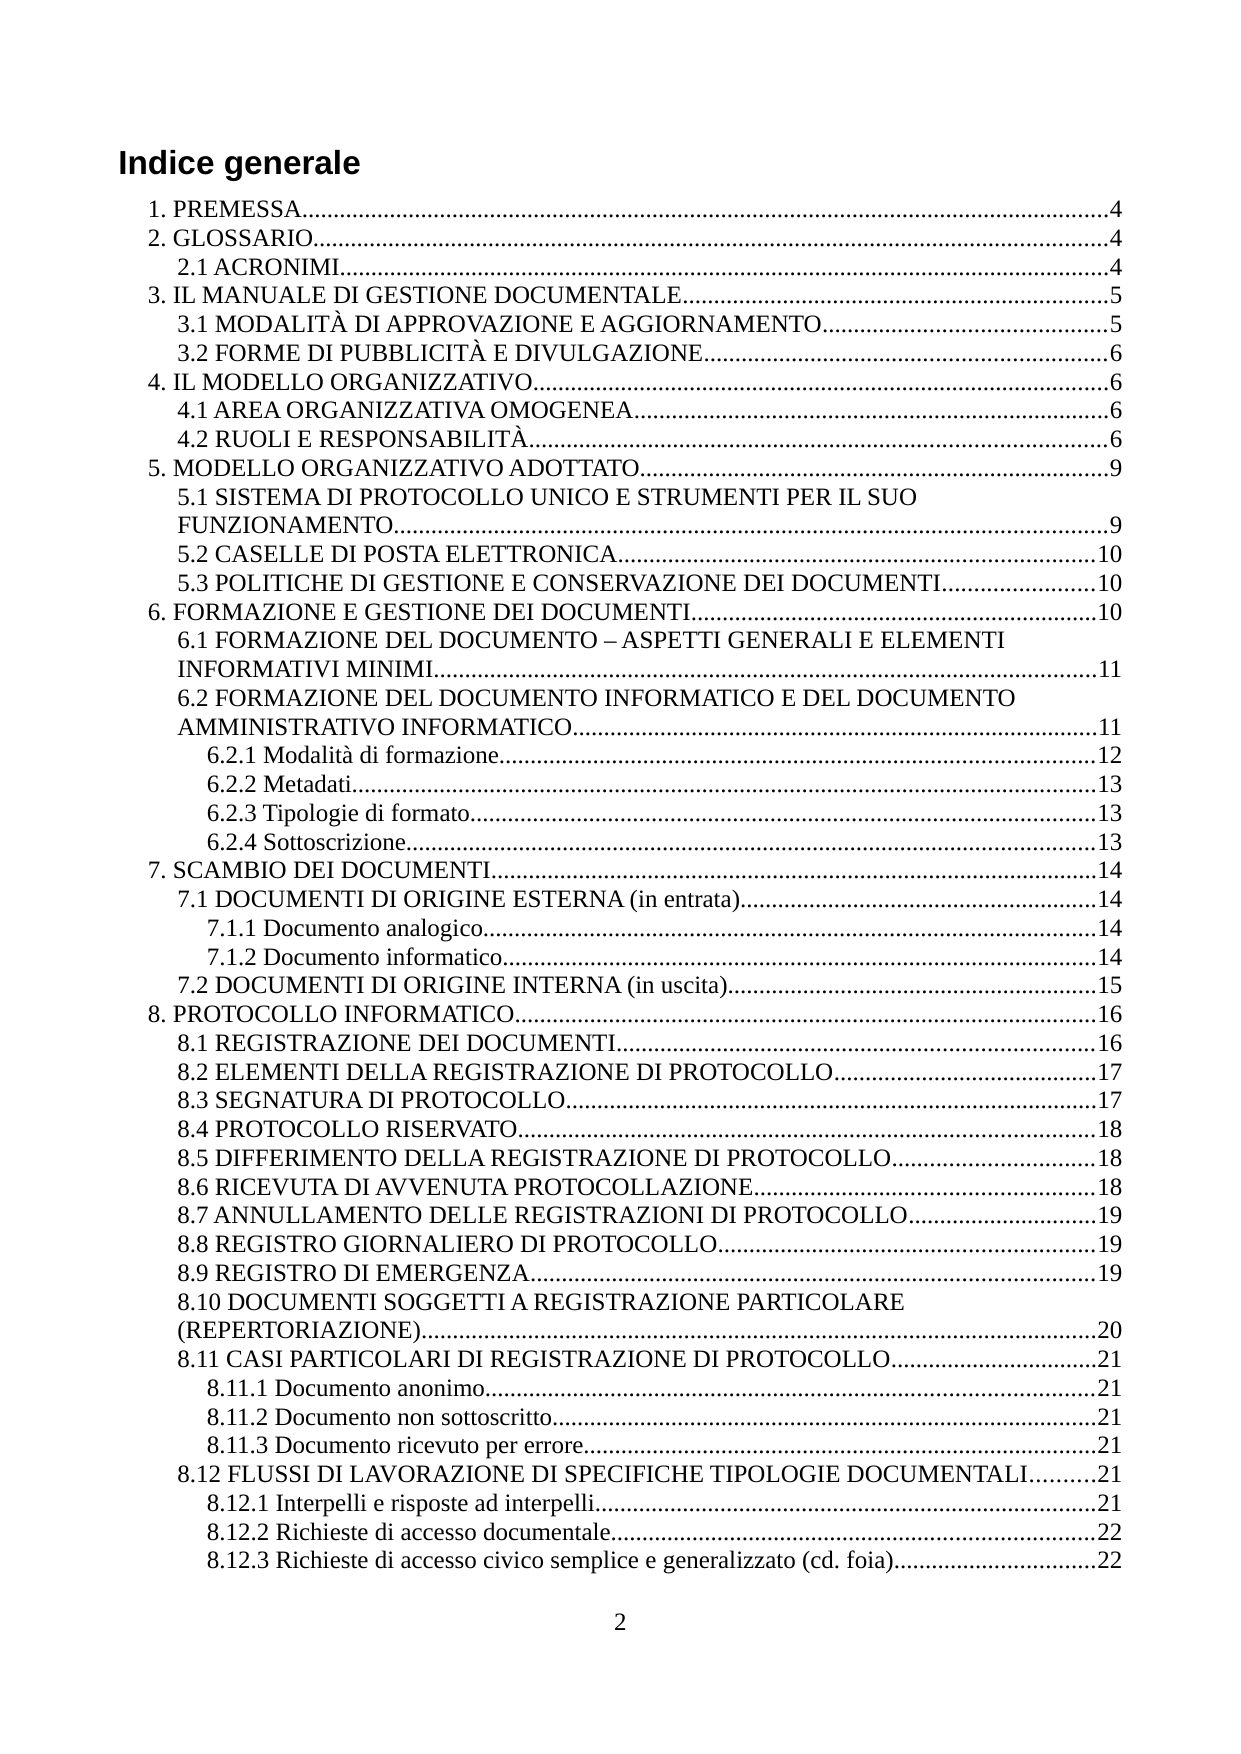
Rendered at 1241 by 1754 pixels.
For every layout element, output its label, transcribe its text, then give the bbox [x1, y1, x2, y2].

text 8.10 DOCUMENTI SOGGETTI A REGISTRAZIONE PARTICOLARE (REPERTORIAZIONE) 20 [177, 1287, 1122, 1344]
text 3. IL MANUALE DI GESTIONE DOCUMENTALE 5 [148, 280, 1122, 309]
text 1. PREMESSA 4 [148, 194, 1122, 223]
text 8.11.2 Documento non sottoscritto 21 [207, 1402, 1122, 1430]
text 8.12 FLUSSI DI LAVORAZIONE DI SPECIFICHE TIPOLOGIE DOCUMENTALI 21 [177, 1459, 1122, 1488]
text 7. SCAMBIO DEI DOCUMENTI 14 [148, 855, 1122, 884]
text 6.1 FORMAZIONE DEL DOCUMENTO – ASPETTI GENERALI E ELEMENTI INFORMATIVI MINIMI 11 [177, 625, 1122, 683]
text 4.2 RUOLI E RESPONSABILITÀ 6 [177, 424, 1122, 453]
text 8.12.3 Richieste di accesso civico semplice e generalizzato (cd. foia) 22 [207, 1545, 1122, 1574]
text 6.2.3 Tipologie di formato 13 [207, 798, 1122, 827]
text 8.12.1 Interpelli e risposte ad interpelli 21 [207, 1488, 1122, 1517]
text 7.1.2 Documento informatico 14 [207, 942, 1122, 970]
text 2.1 ACRONIMI 4 [177, 252, 1122, 280]
text 6. FORMAZIONE E GESTIONE DEI DOCUMENTI 10 [148, 597, 1122, 625]
text 6.2.2 Metadati 13 [207, 769, 1122, 798]
text 7.2 DOCUMENTI DI ORIGINE INTERNA (in uscita) 15 [177, 970, 1122, 999]
text 4.1 AREA ORGANIZZATIVA OMOGENEA 6 [177, 395, 1122, 424]
text 8.4 PROTOCOLLO RISERVATO 18 [177, 1114, 1122, 1143]
text 8.11.1 Documento anonimo 21 [207, 1373, 1122, 1402]
text 8.3 SEGNATURA DI PROTOCOLLO 17 [177, 1085, 1122, 1114]
text 8.12.2 Richieste di accesso documentale 22 [207, 1517, 1122, 1545]
text 6.2.4 Sottoscrizione 13 [207, 827, 1122, 855]
text 8.6 RICEVUTA DI AVVENUTA PROTOCOLLAZIONE 18 [177, 1172, 1122, 1200]
text 6.2.1 Modalità di formazione 12 [207, 740, 1122, 769]
text 8.7 ANNULLAMENTO DELLE REGISTRAZIONI DI PROTOCOLLO 19 [177, 1200, 1122, 1229]
text 5.2 CASELLE DI POSTA ELETTRONICA 10 [177, 539, 1122, 568]
text 6.2 FORMAZIONE DEL DOCUMENTO INFORMATICO E DEL DOCUMENTO AMMINISTRATIVO INFORMATICO 11 [177, 683, 1122, 740]
text 8.8 REGISTRO GIORNALIERO DI PROTOCOLLO 19 [177, 1229, 1122, 1258]
text 8.5 DIFFERIMENTO DELLA REGISTRAZIONE DI PROTOCOLLO 18 [177, 1143, 1122, 1172]
subtitle Indice generale [118, 143, 1122, 182]
text 5.1 SISTEMA DI PROTOCOLLO UNICO E STRUMENTI PER IL SUO FUNZIONAMENTO 9 [177, 482, 1122, 539]
text 8.11.3 Documento ricevuto per errore 21 [207, 1430, 1122, 1459]
text 3.1 MODALITÀ DI APPROVAZIONE E AGGIORNAMENTO 5 [177, 309, 1122, 338]
text 5. MODELLO ORGANIZZATIVO ADOTTATO 9 [148, 453, 1122, 482]
text 7.1.1 Documento analogico 14 [207, 913, 1122, 942]
text 8.9 REGISTRO DI EMERGENZA 19 [177, 1258, 1122, 1287]
text 3.2 FORME DI PUBBLICITÀ E DIVULGAZIONE 6 [177, 338, 1122, 367]
text 4. IL MODELLO ORGANIZZATIVO 6 [148, 367, 1122, 395]
text 8.11 CASI PARTICOLARI DI REGISTRAZIONE DI PROTOCOLLO 21 [177, 1344, 1122, 1373]
text 5.3 POLITICHE DI GESTIONE E CONSERVAZIONE DEI DOCUMENTI 10 [177, 568, 1122, 597]
text 8.1 REGISTRAZIONE DEI DOCUMENTI 16 [177, 1028, 1122, 1057]
text 7.1 DOCUMENTI DI ORIGINE ESTERNA (in entrata) 14 [177, 884, 1122, 913]
text 8.2 ELEMENTI DELLA REGISTRAZIONE DI PROTOCOLLO 17 [177, 1057, 1122, 1085]
text 8. PROTOCOLLO INFORMATICO 16 [148, 999, 1122, 1028]
text 2. GLOSSARIO 4 [148, 223, 1122, 252]
